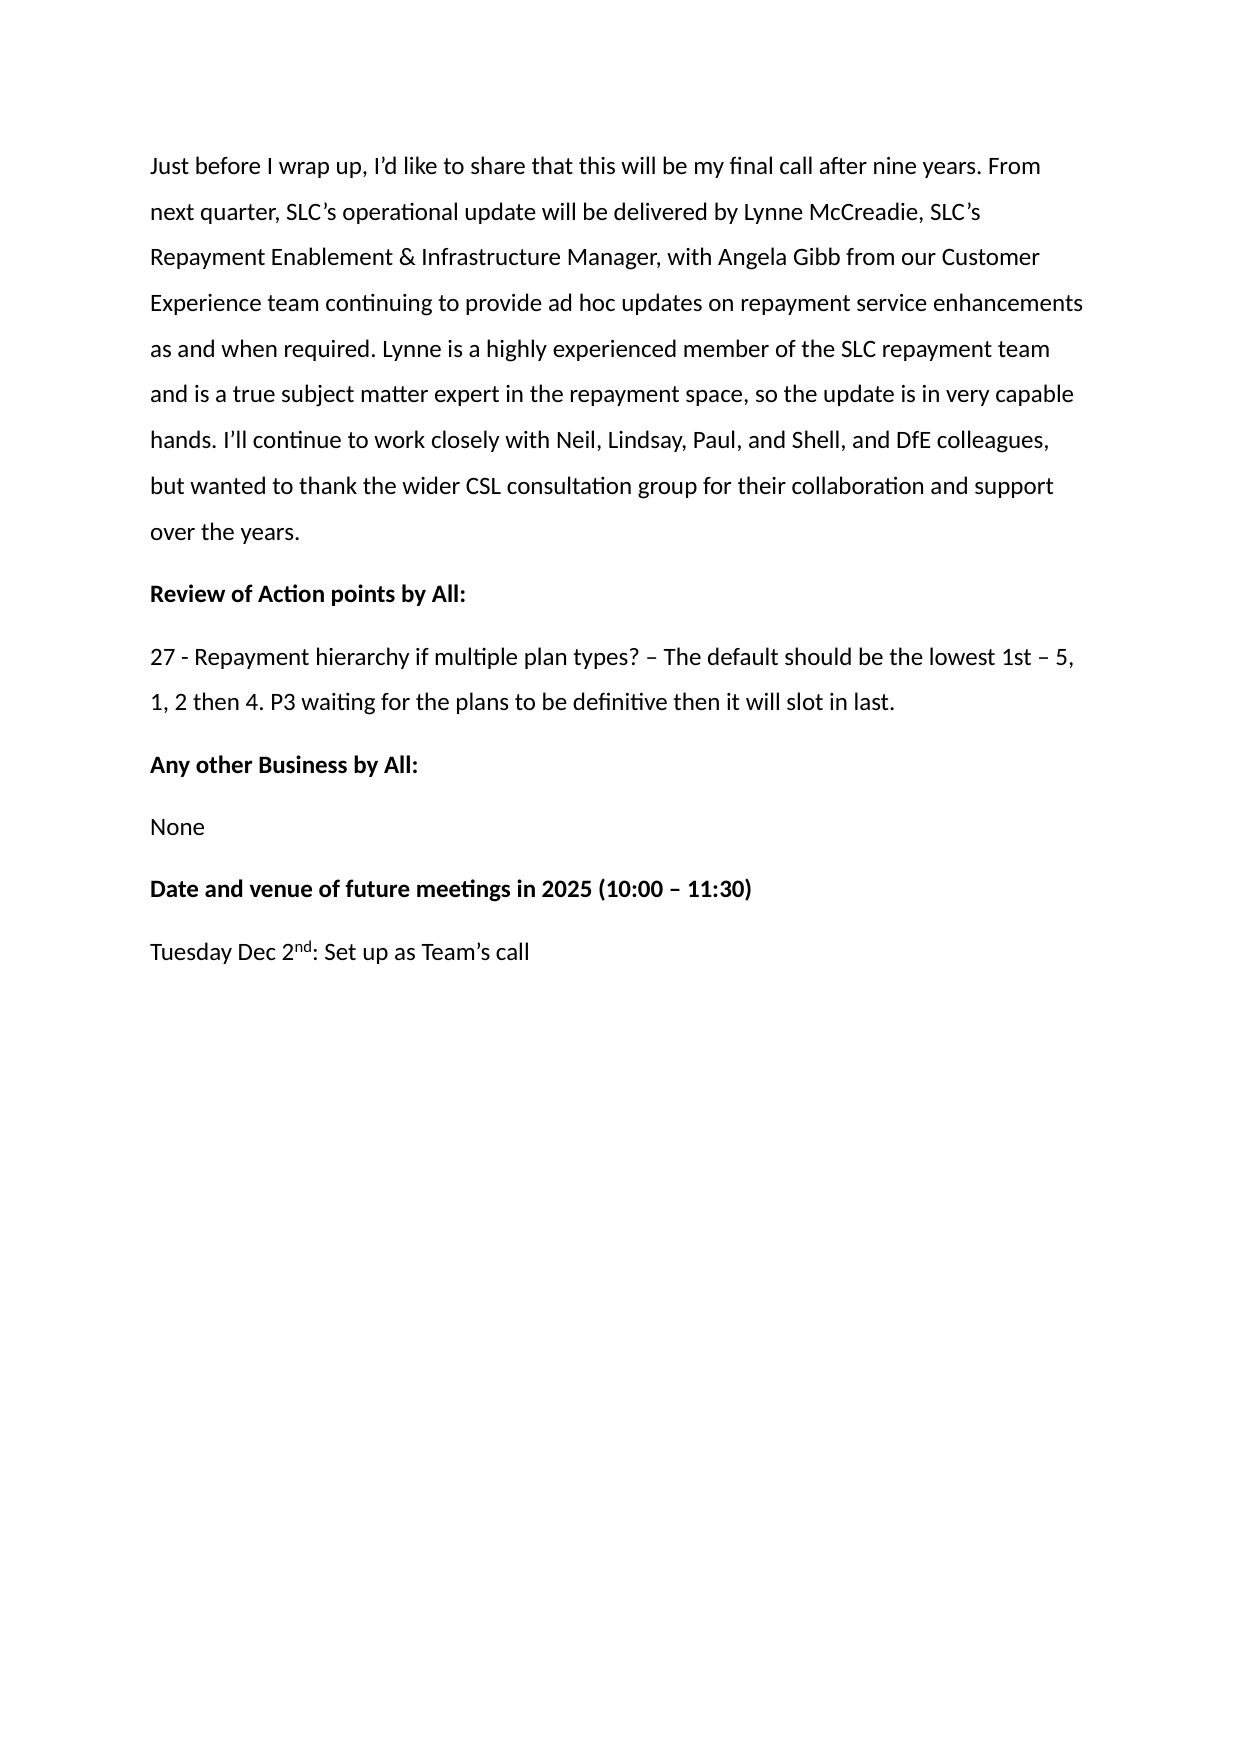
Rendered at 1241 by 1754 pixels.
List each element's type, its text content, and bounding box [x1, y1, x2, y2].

text Tuesday Dec 2nd: Set up as Team’s call [150, 936, 1090, 966]
text Review of Action points by All: [150, 578, 1090, 609]
text 27 - Repayment hierarchy if multiple plan types? – The default should be the lowest 1st – 5, 1, 2 then 4. P3 waiting for the plans to be definitive then it will slot in last. [150, 641, 1090, 717]
text Any other Business by All: [150, 749, 1090, 779]
text None [150, 811, 1090, 842]
text Just before I wrap up, I’d like to share that this will be my final call after nine years. From next quarter, SLC’s operational update will be delivered by Lynne McCreadie, SLC’s Repayment Enablement & Infrastructure Manager, with Angela Gibb from our Customer Experience team continuing to provide ad hoc updates on repayment service enhancements as and when required. Lynne is a highly experienced member of the SLC repayment team and is a true subject matter expert in the repayment space, so the update is in very capable hands. I’ll continue to work closely with Neil, Lindsay, Paul, and Shell, and DfE colleagues, but wanted to thank the wider CSL consultation group for their collaboration and support over the years. [150, 150, 1090, 546]
text Date and venue of future meetings in 2025 (10:00 – 11:30) [150, 873, 1090, 904]
